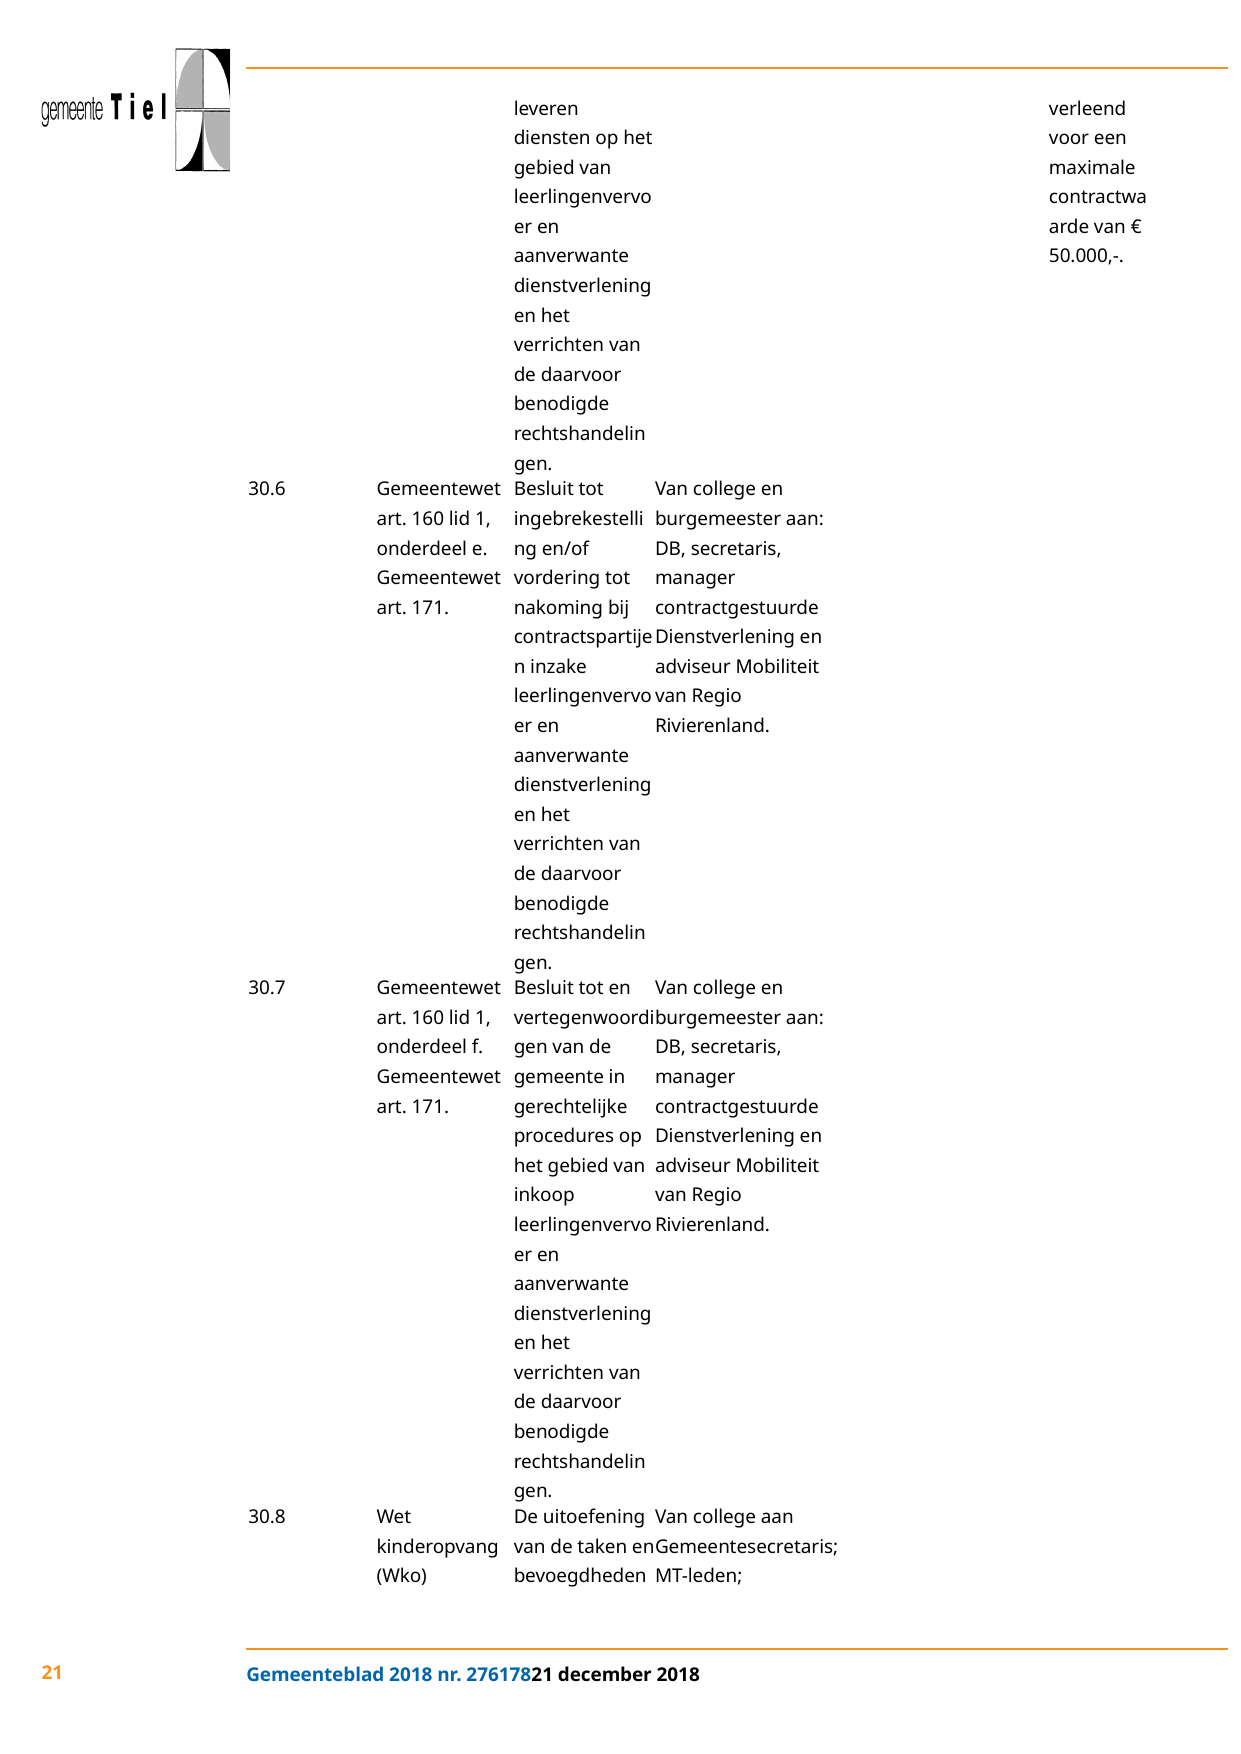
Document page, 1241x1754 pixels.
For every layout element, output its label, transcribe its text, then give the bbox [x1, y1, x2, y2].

table_cell leveren diensten op het gebied van leerlingenvervoer en aanverwante dienstverlening en het verrichten van de daarvoor benodigde rechtshandelingen. [514, 95, 655, 476]
table_cell 30.6 [248, 476, 376, 974]
table_cell Van college en burgemeester aan: DB, secretaris, manager contractgestuurde Dienstverlening en adviseur Mobiliteit van Regio Rivierenland. [655, 975, 852, 1503]
table_cell [248, 95, 376, 476]
table_cell 30.7 [248, 975, 376, 1503]
table_cell [852, 1503, 1049, 1588]
table_cell Wet kinderopvang (Wko) [376, 1503, 513, 1588]
table_cell verleend voor een maximale contractwaarde van € 50.000,-. [1049, 95, 1152, 476]
table_cell De uitoefening van de taken en bevoegdheden [514, 1503, 655, 1588]
table_cell Gemeentewet art. 160 lid 1, onderdeel e. Gemeentewet art. 171. [376, 476, 513, 974]
table_cell [852, 476, 1049, 974]
table_cell Gemeentewet art. 160 lid 1, onderdeel f. Gemeentewet art. 171. [376, 975, 513, 1503]
table_cell [852, 95, 1049, 476]
table_cell [655, 95, 852, 476]
table_cell Besluit tot en vertegenwoordigen van de gemeente in gerechtelijke procedures op het gebied van inkoop leerlingenvervoer en aanverwante dienstverlening en het verrichten van de daarvoor benodigde rechtshandelingen. [514, 975, 655, 1503]
table_cell 30.8 [248, 1503, 376, 1588]
table_cell [852, 975, 1049, 1503]
table_cell Van college en burgemeester aan: DB, secretaris, manager contractgestuurde Dienstverlening en adviseur Mobiliteit van Regio Rivierenland. [655, 476, 852, 974]
table_cell Van college aan Gemeentesecretaris; MT-leden; [655, 1503, 852, 1588]
picture [41, 47, 231, 172]
table_cell [1049, 476, 1152, 974]
table_cell [1049, 975, 1152, 1503]
table_cell [376, 95, 513, 476]
table_cell [1049, 1503, 1152, 1588]
table_cell Besluit tot ingebrekestelling en/of vordering tot nakoming bij contractspartijen inzake leerlingenvervoer en aanverwante dienstverlening en het verrichten van de daarvoor benodigde rechtshandelingen. [514, 476, 655, 974]
